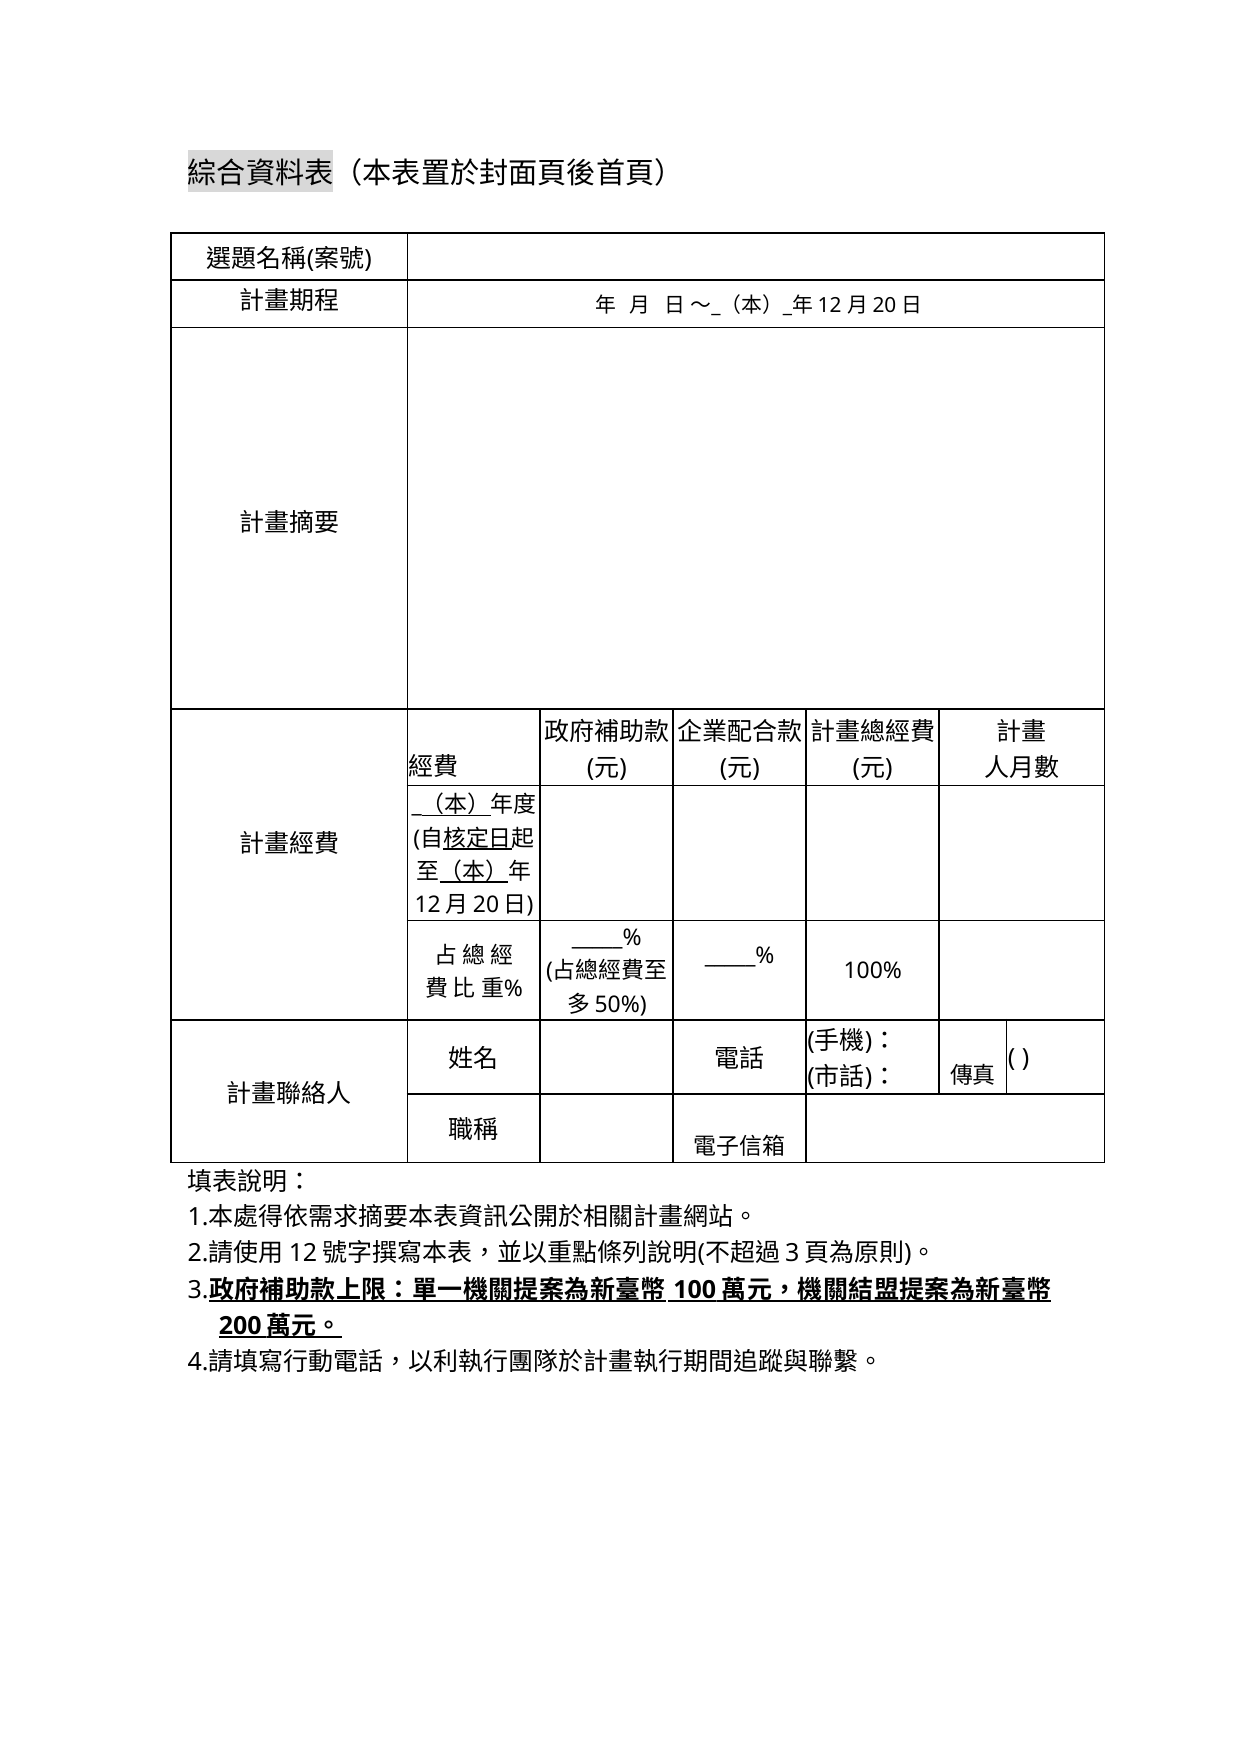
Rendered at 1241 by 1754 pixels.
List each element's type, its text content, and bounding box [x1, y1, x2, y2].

table_cell 政府補助款(元) [541, 710, 672, 785]
table_cell 計畫期程 [172, 281, 407, 327]
table_cell [807, 786, 938, 919]
table_cell 姓名 [408, 1021, 539, 1093]
table_cell 職稱 [408, 1095, 539, 1162]
table_cell 計畫經費 [172, 710, 407, 1019]
table_cell 電子信箱 [674, 1095, 805, 1162]
table_cell [541, 1021, 672, 1093]
table_header 選題名稱(案號) [172, 234, 407, 279]
table_cell 計畫總經費(元) [807, 710, 938, 785]
text 綜合資料表（本表置於封面頁後首頁） [187, 150, 1053, 192]
table_cell [674, 786, 805, 919]
text 3.政府補助款上限：單一機關提案為新臺幣100萬元，機關結盟提案為新臺幣200萬元。 [187, 1269, 1053, 1342]
table_cell ( ) [1007, 1021, 1104, 1093]
table_cell (手機)： (市話)： [807, 1021, 938, 1093]
text 填表說明： [187, 1163, 1053, 1197]
table_cell _（本）年度 (自核定日起至（本）年12月20日) [408, 786, 539, 919]
table_cell 電話 [674, 1021, 805, 1093]
table_cell 計畫摘要 [172, 328, 407, 708]
table_cell [940, 921, 1104, 1019]
table_cell 年 月 日 ～_（本）_年 12 月 20 日 [408, 281, 1104, 327]
table_cell [807, 1095, 1104, 1162]
text 2.請使用12號字撰寫本表，並以重點條列說明(不超過3頁為原則)。 [187, 1233, 1053, 1269]
table_cell [940, 786, 1104, 919]
table_header [408, 234, 1104, 279]
table_cell 傳真 [940, 1021, 1006, 1093]
table_cell 占 總 經 費 比 重% [408, 921, 539, 1019]
table_cell [541, 786, 672, 919]
table_cell 經費 [408, 710, 539, 785]
table_cell _____% (占總經費至多50%) [541, 921, 672, 1019]
text 1.本處得依需求摘要本表資訊公開於相關計畫網站。 [187, 1197, 1053, 1233]
table_cell 計畫 人月數 [940, 710, 1104, 785]
table_cell 計畫聯絡人 [172, 1021, 407, 1162]
table_cell [541, 1095, 672, 1162]
text 4.請填寫行動電話，以利執行團隊於計畫執行期間追蹤與聯繫。 [187, 1342, 1053, 1378]
table_cell _____% [674, 921, 805, 1019]
table_cell 企業配合款(元) [674, 710, 805, 785]
table_cell 100% [807, 921, 938, 1019]
table_cell [408, 328, 1104, 708]
